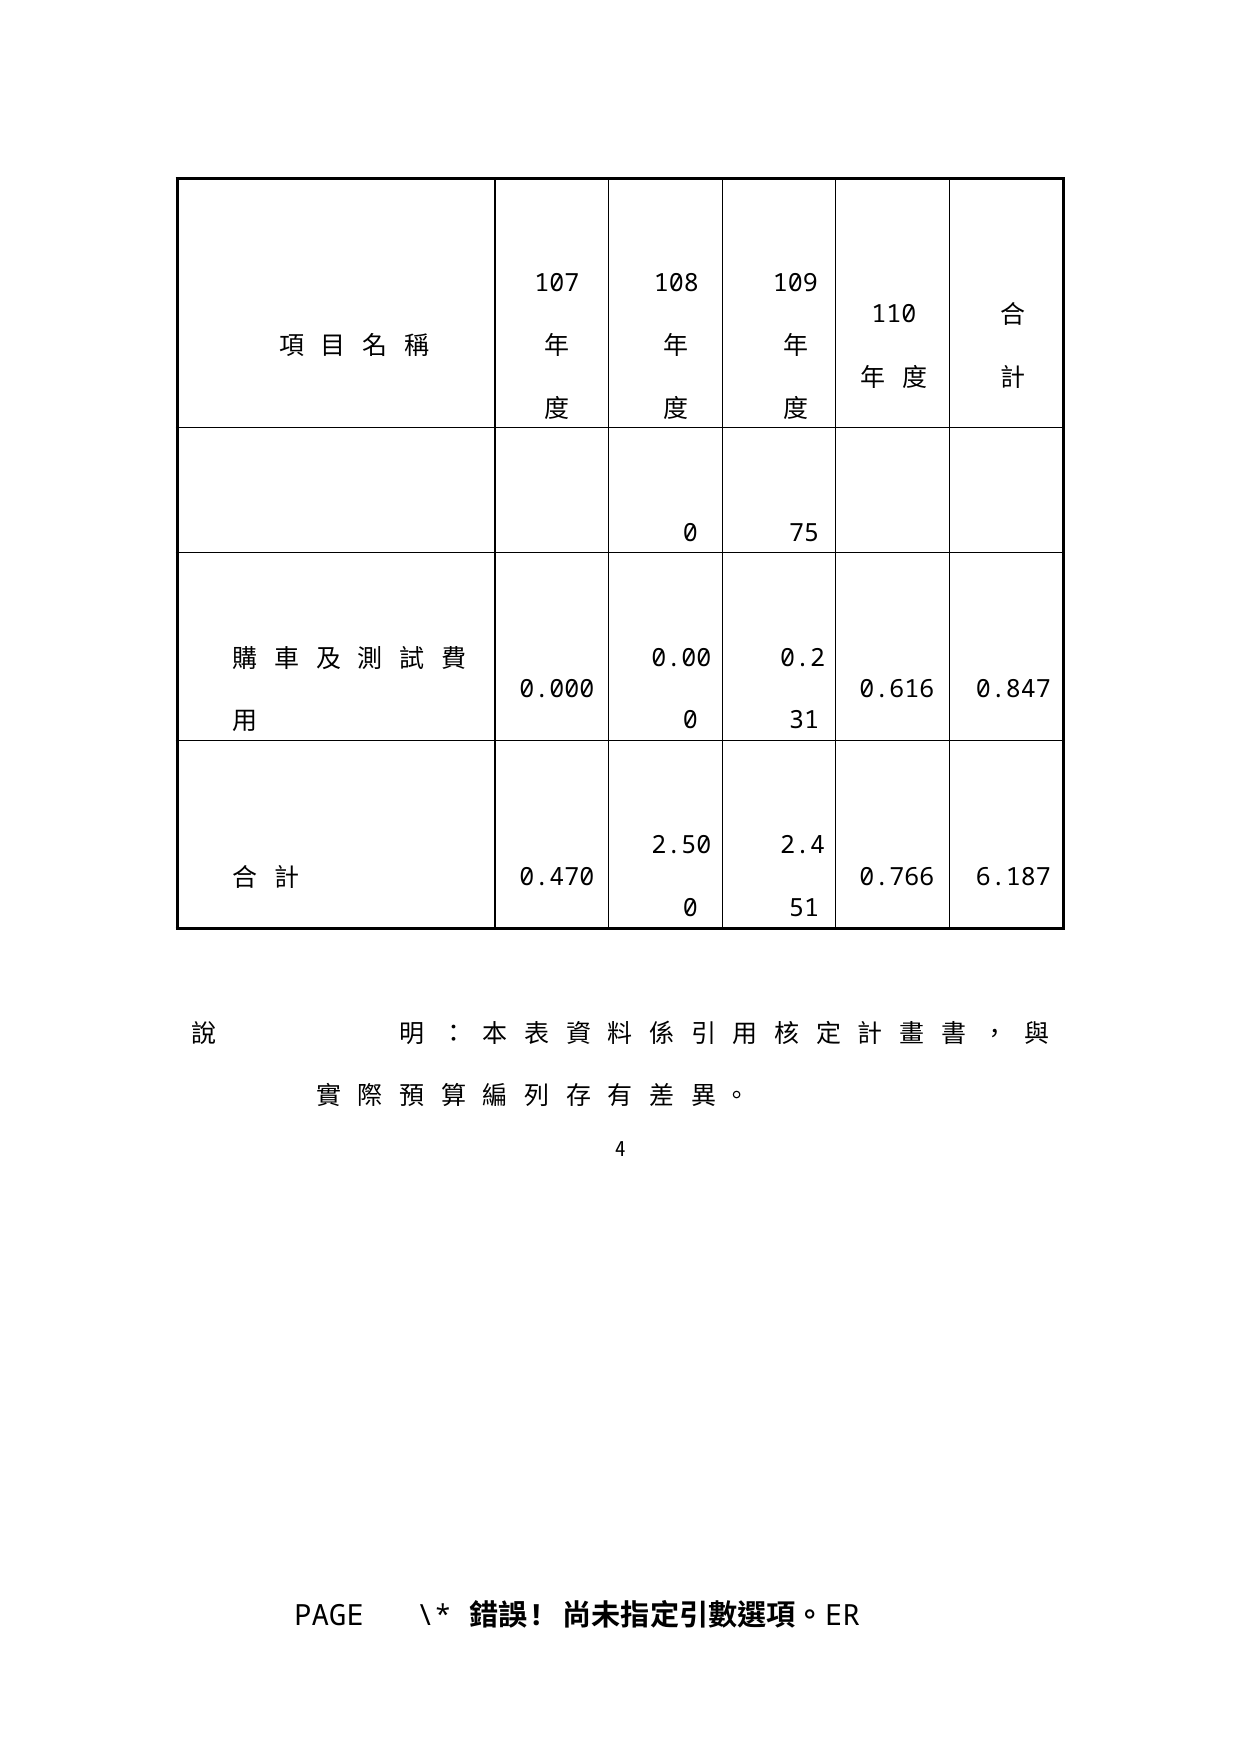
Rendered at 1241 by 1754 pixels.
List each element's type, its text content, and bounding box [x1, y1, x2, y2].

table_cell 合計 [179, 741, 494, 927]
text 說 明：本表資料係引用核定計畫書，與實際預算編列存有差異。 [183, 990, 1058, 1115]
table_cell 0.470 [496, 741, 608, 927]
table_cell 0 [609, 428, 722, 552]
table_cell 0.616 [836, 553, 949, 740]
table_header 108年度 [609, 180, 722, 427]
table_cell [496, 428, 608, 552]
table_cell 0.847 [950, 553, 1062, 740]
table_header 項目名稱 [179, 180, 494, 427]
table_cell [179, 428, 494, 552]
table_cell 2.500 [609, 741, 722, 927]
table_header 109年度 [723, 180, 835, 427]
table_header 合計 [950, 180, 1062, 427]
table_cell 0.000 [496, 553, 608, 740]
table_cell 2.451 [723, 741, 835, 927]
table_cell 0.766 [836, 741, 949, 927]
table_header 110年度 [836, 180, 949, 427]
table_cell 購車及測試費用 [179, 553, 494, 740]
table_cell 0.231 [723, 553, 835, 740]
table_cell [950, 428, 1062, 552]
table_cell [836, 428, 949, 552]
table_cell 0.000 [609, 553, 722, 740]
table_header 107年度 [496, 180, 608, 427]
table_cell 75 [723, 428, 835, 552]
table_cell 6.187 [950, 741, 1062, 927]
